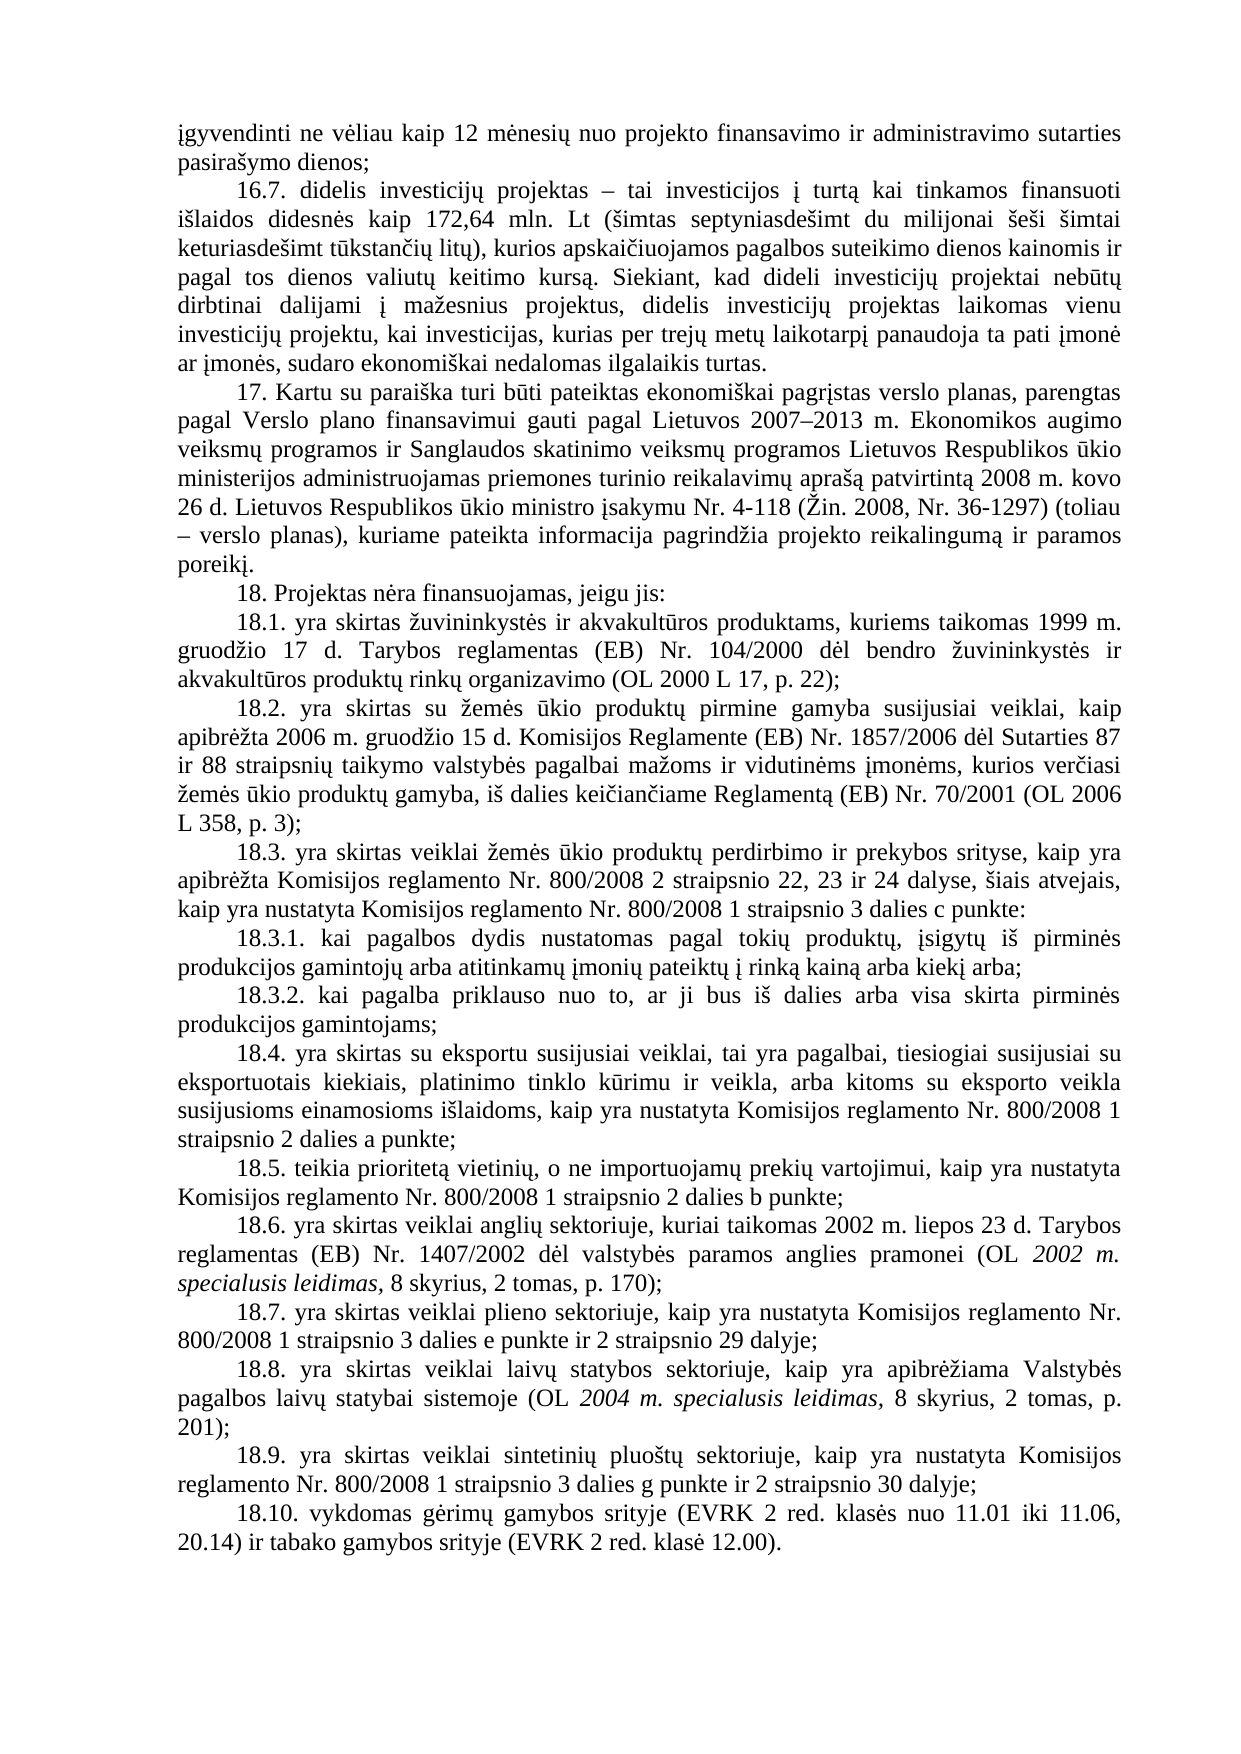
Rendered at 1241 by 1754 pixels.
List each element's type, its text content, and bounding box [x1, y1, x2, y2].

text 16.7. didelis investicijų projektas – tai investicijos į turtą kai tinkamos finansuoti išlaidos didesnės kaip 172,64 mln. Lt (šimtas septyniasdešimt du milijonai šeši šimtai keturiasdešimt tūkstančių litų), kurios apskaičiuojamos pagalbos suteikimo dienos kainomis ir pagal tos dienos valiutų keitimo kursą. Siekiant, kad dideli investicijų projektai nebūtų dirbtinai dalijami į mažesnius projektus, didelis investicijų projektas laikomas vienu investicijų projektu, kai investicijas, kurias per trejų metų laikotarpį panaudoja ta pati įmonė ar įmonės, sudaro ekonomiškai nedalomas ilgalaikis turtas. [177, 176, 1122, 377]
text įgyvendinti ne vėliau kaip 12 mėnesių nuo projekto finansavimo ir administravimo sutarties pasirašymo dienos; [177, 118, 1122, 176]
text 18.6. yra skirtas veiklai anglių sektoriuje, kuriai taikomas 2002 m. liepos 23 d. Tarybos reglamentas (EB) Nr. 1407/2002 dėl valstybės paramos anglies pramonei (OL 2002 m. specialusis leidimas, 8 skyrius, 2 tomas, p. 170); [177, 1211, 1122, 1297]
text 18.9. yra skirtas veiklai sintetinių pluoštų sektoriuje, kaip yra nustatyta Komisijos reglamento Nr. 800/2008 1 straipsnio 3 dalies g punkte ir 2 straipsnio 30 dalyje; [177, 1441, 1122, 1498]
text 18.3.2. kai pagalba priklauso nuo to, ar ji bus iš dalies arba visa skirta pirminės produkcijos gamintojams; [177, 981, 1122, 1038]
text 18.2. yra skirtas su žemės ūkio produktų pirmine gamyba susijusiai veiklai, kaip apibrėžta 2006 m. gruodžio 15 d. Komisijos Reglamente (EB) Nr. 1857/2006 dėl Sutarties 87 ir 88 straipsnių taikymo valstybės pagalbai mažoms ir vidutinėms įmonėms, kurios verčiasi žemės ūkio produktų gamyba, iš dalies keičiančiame Reglamentą (EB) Nr. 70/2001 (OL 2006 L 358, p. 3); [177, 693, 1122, 837]
text 18.4. yra skirtas su eksportu susijusiai veiklai, tai yra pagalbai, tiesiogiai susijusiai su eksportuotais kiekiais, platinimo tinklo kūrimu ir veikla, arba kitoms su eksporto veikla susijusioms einamosioms išlaidoms, kaip yra nustatyta Komisijos reglamento Nr. 800/2008 1 straipsnio 2 dalies a punkte; [177, 1038, 1122, 1153]
text 18.5. teikia prioritetą vietinių, o ne importuojamų prekių vartojimui, kaip yra nustatyta Komisijos reglamento Nr. 800/2008 1 straipsnio 2 dalies b punkte; [177, 1153, 1122, 1211]
text 18.10. vykdomas gėrimų gamybos srityje (EVRK 2 red. klasės nuo 11.01 iki 11.06, 20.14) ir tabako gamybos srityje (EVRK 2 red. klasė 12.00). [177, 1498, 1122, 1556]
text 18.7. yra skirtas veiklai plieno sektoriuje, kaip yra nustatyta Komisijos reglamento Nr. 800/2008 1 straipsnio 3 dalies e punkte ir 2 straipsnio 29 dalyje; [177, 1297, 1122, 1354]
text 18. Projektas nėra finansuojamas, jeigu jis: [177, 578, 1122, 607]
text 18.3.1. kai pagalbos dydis nustatomas pagal tokių produktų, įsigytų iš pirminės produkcijos gamintojų arba atitinkamų įmonių pateiktų į rinką kainą arba kiekį arba; [177, 923, 1122, 981]
text 18.8. yra skirtas veiklai laivų statybos sektoriuje, kaip yra apibrėžiama Valstybės pagalbos laivų statybai sistemoje (OL 2004 m. specialusis leidimas, 8 skyrius, 2 tomas, p. 201); [177, 1354, 1122, 1441]
text 17. Kartu su paraiška turi būti pateiktas ekonomiškai pagrįstas verslo planas, parengtas pagal Verslo plano finansavimui gauti pagal Lietuvos 2007–2013 m. Ekonomikos augimo veiksmų programos ir Sanglaudos skatinimo veiksmų programos Lietuvos Respublikos ūkio ministerijos administruojamas priemones turinio reikalavimų aprašą patvirtintą 2008 m. kovo 26 d. Lietuvos Respublikos ūkio ministro įsakymu Nr. 4-118 (Žin. 2008, Nr. 36-1297) (toliau – verslo planas), kuriame pateikta informacija pagrindžia projekto reikalingumą ir paramos poreikį. [177, 377, 1122, 578]
text 18.3. yra skirtas veiklai žemės ūkio produktų perdirbimo ir prekybos srityse, kaip yra apibrėžta Komisijos reglamento Nr. 800/2008 2 straipsnio 22, 23 ir 24 dalyse, šiais atvejais, kaip yra nustatyta Komisijos reglamento Nr. 800/2008 1 straipsnio 3 dalies c punkte: [177, 837, 1122, 923]
text 18.1. yra skirtas žuvininkystės ir akvakultūros produktams, kuriems taikomas 1999 m. gruodžio 17 d. Tarybos reglamentas (EB) Nr. 104/2000 dėl bendro žuvininkystės ir akvakultūros produktų rinkų organizavimo (OL 2000 L 17, p. 22); [177, 607, 1122, 693]
